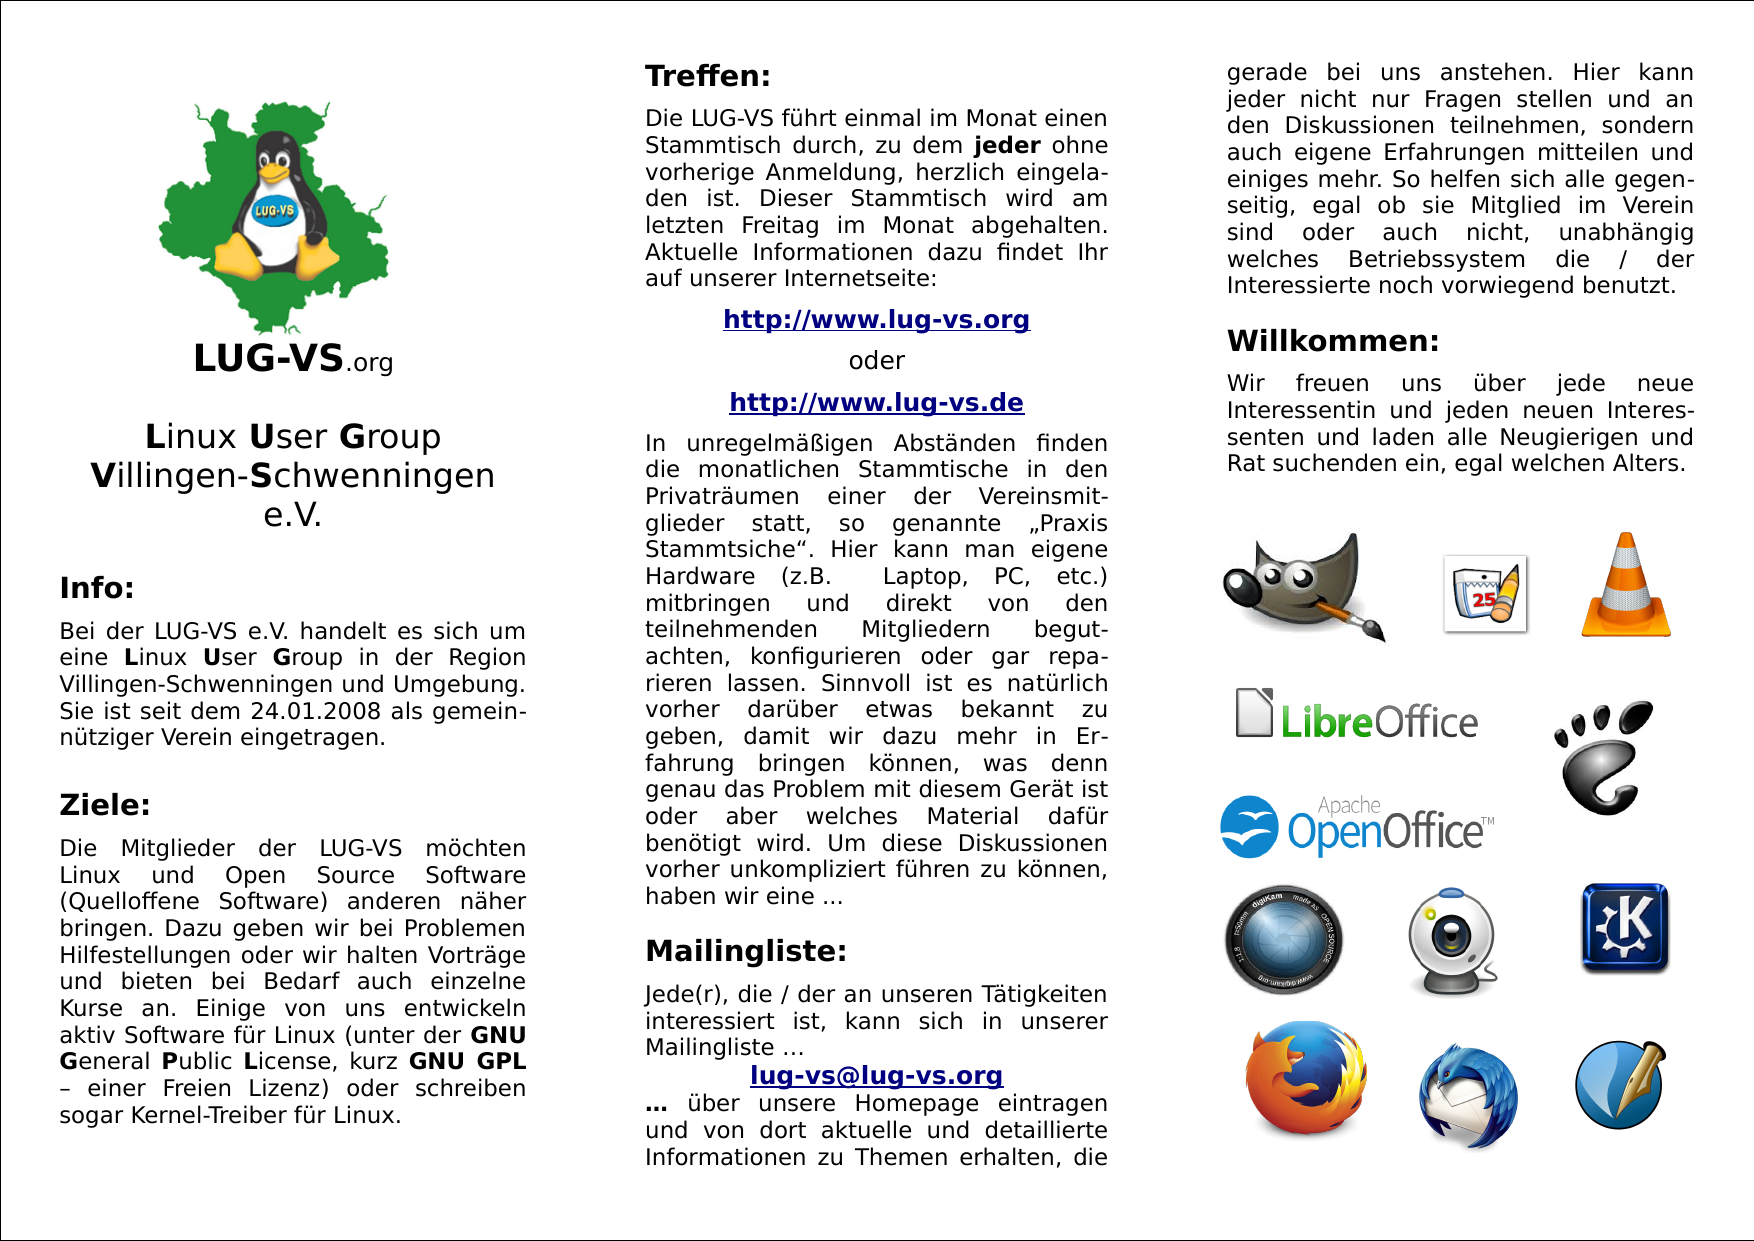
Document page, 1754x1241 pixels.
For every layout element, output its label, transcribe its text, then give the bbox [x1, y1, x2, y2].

text http://www.lug-vs.de [645, 388, 1108, 417]
text http://www.lug-vs.org [645, 305, 1108, 334]
text Die Mitglieder der LUG-VS möchten Linux und Open Source Software (Quelloffene Software) anderen näher bringen. Dazu geben wir bei Problemen Hilfe­stellungen oder wir halten Vorträge und bieten bei Bedarf auch einzelne Kurse an. Einige von uns entwickeln aktiv Soft­ware für Linux (unter der GNU General Public License, kurz GNU GPL – einer Freien Lizenz) oder schreiben sogar Kernel-Treiber für Linux. [59, 835, 527, 1128]
text Wir freuen uns über jede neue Interessentin und jeden neuen Inte­res­senten und laden alle Neugierigen und Rat suchenden ein, egal welchen Alters. [1227, 371, 1695, 477]
text lug-vs@lug-vs.org [645, 1061, 1108, 1090]
picture [1572, 1035, 1671, 1135]
picture [1392, 881, 1511, 1007]
picture [152, 95, 396, 337]
subtitle Treffen: [645, 59, 1108, 93]
picture [1217, 668, 1496, 758]
text Jede(r), die / der an unseren Tätigkeiten interessiert ist, kann sich in unserer Mailingliste … [645, 981, 1108, 1061]
subtitle Willkommen: [1227, 324, 1695, 358]
text Bei der LUG-VS e.V. handelt es sich um eine Linux User Group in der Region Villingen-Schwenningen und Umgebung. Sie ist seit dem 24.01.2008 als gemein­nütziger Verein eingetragen. [59, 618, 527, 751]
text Die LUG-VS führt einmal im Monat einen Stammtisch durch, zu dem jeder ohne vorherige Anmeldung, herzlich eingela­den ist. Dieser Stammtisch wird am letz­ten Freitag im Monat ab­gehalten. Aktuel­le Informationen dazu findet Ihr auf unserer Internetseite: [645, 106, 1108, 292]
picture [1219, 781, 1495, 872]
picture [1531, 693, 1669, 824]
picture [1416, 1039, 1522, 1157]
text gera­de bei uns anstehen. Hier kann jeder nicht nur Fragen stellen und an den Dis­kussionen teilnehmen, sondern auch eigene Erfahrungen mitteilen und einiges mehr. So helfen sich alle gegen­seitig, egal ob sie Mitglied im Verein sind oder auch nicht, unabhängig welches Betriebssystem die / der Interessierte noch vorwiegend benutzt. [1227, 59, 1695, 299]
subtitle LUG-VS.org [59, 84, 527, 380]
picture [1442, 554, 1531, 636]
subtitle Ziele: [59, 789, 527, 823]
picture [1574, 530, 1678, 638]
picture [1221, 506, 1389, 660]
subtitle Info: [59, 571, 527, 605]
text … über unsere Homepage eintragen und von dort aktuelle und detaillierte Infor­mationen zu Themen erhalten, die [645, 1090, 1108, 1170]
subtitle Linux User Group Villingen-Schwenningen e.V. [59, 417, 527, 534]
text oder [645, 346, 1108, 376]
text In unregelmäßigen Abständen finden die monatlichen Stammtische in den Privat­räumen einer der Vereins­mit­glieder statt, so genannte „Praxis Stammtsiche“. Hier kann man eigene Hardware (z.B. Laptop, PC, etc.) mitbringen und direkt von den teilnehmenden Mitglie­dern be­gut­achten, konfigurieren oder gar repa­rieren lassen. Sinnvoll ist es na­türlich vorher darüber etwas bekannt zu geben, damit wir dazu mehr in Er­fahrung bringen können, was denn genau das Problem mit diesem Gerät ist oder aber welches Material dafür benötigt wird. Um diese Diskussionen vorher unkompli­ziert führen zu können, haben wir eine ... [645, 430, 1108, 910]
picture [1222, 882, 1346, 997]
subtitle Mailingliste: [645, 935, 1108, 969]
picture [1245, 1021, 1367, 1142]
picture [1577, 876, 1673, 978]
